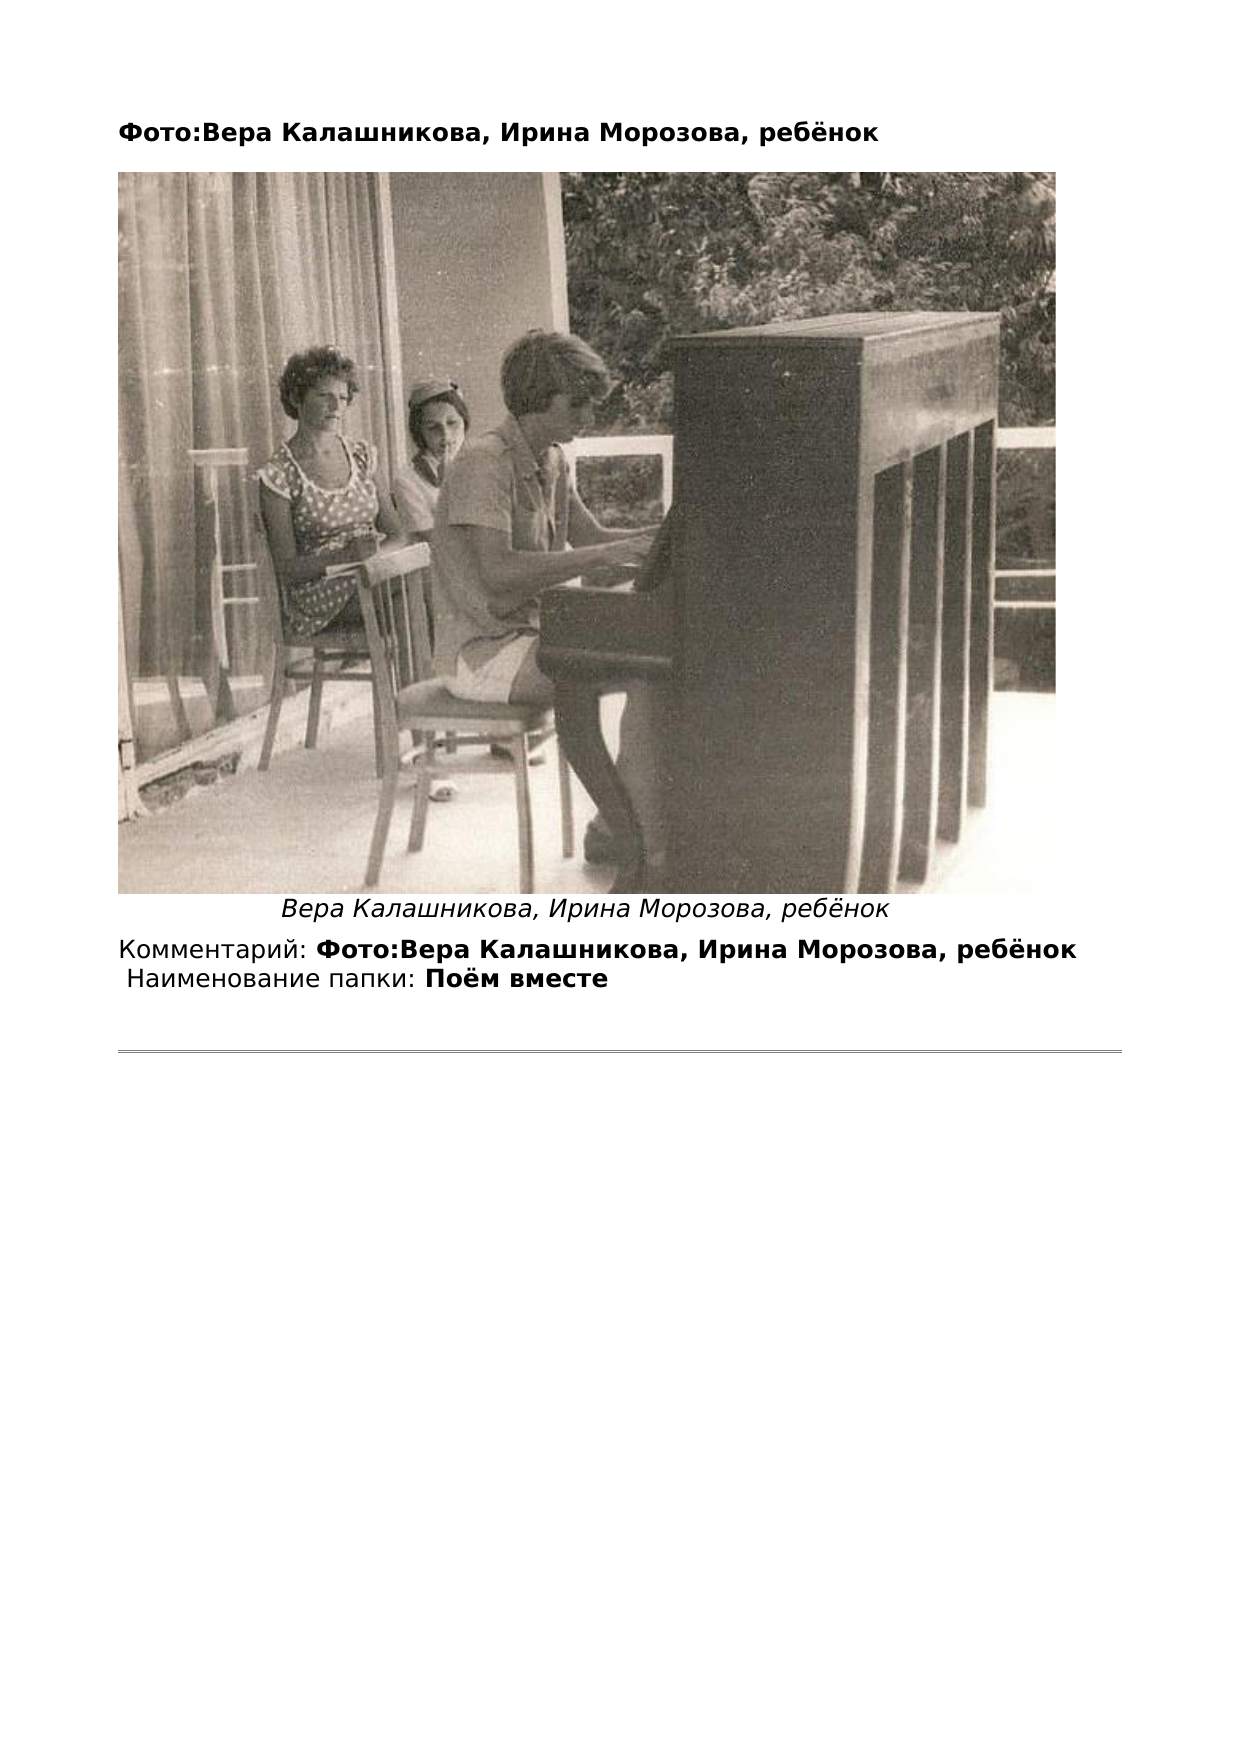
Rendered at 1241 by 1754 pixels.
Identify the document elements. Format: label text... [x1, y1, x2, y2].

subtitle Фото:Вера Калашникова, Ирина Морозова, ребёнок [118, 118, 1122, 147]
picture [118, 172, 1056, 894]
text Комментарий: Фото:Вера Калашникова, Ирина Морозова, ребёнок Наименование папки: Поём вместе [118, 935, 1122, 1023]
text Вера Калашникова, Ирина Морозова, ребёнок [118, 894, 1056, 923]
